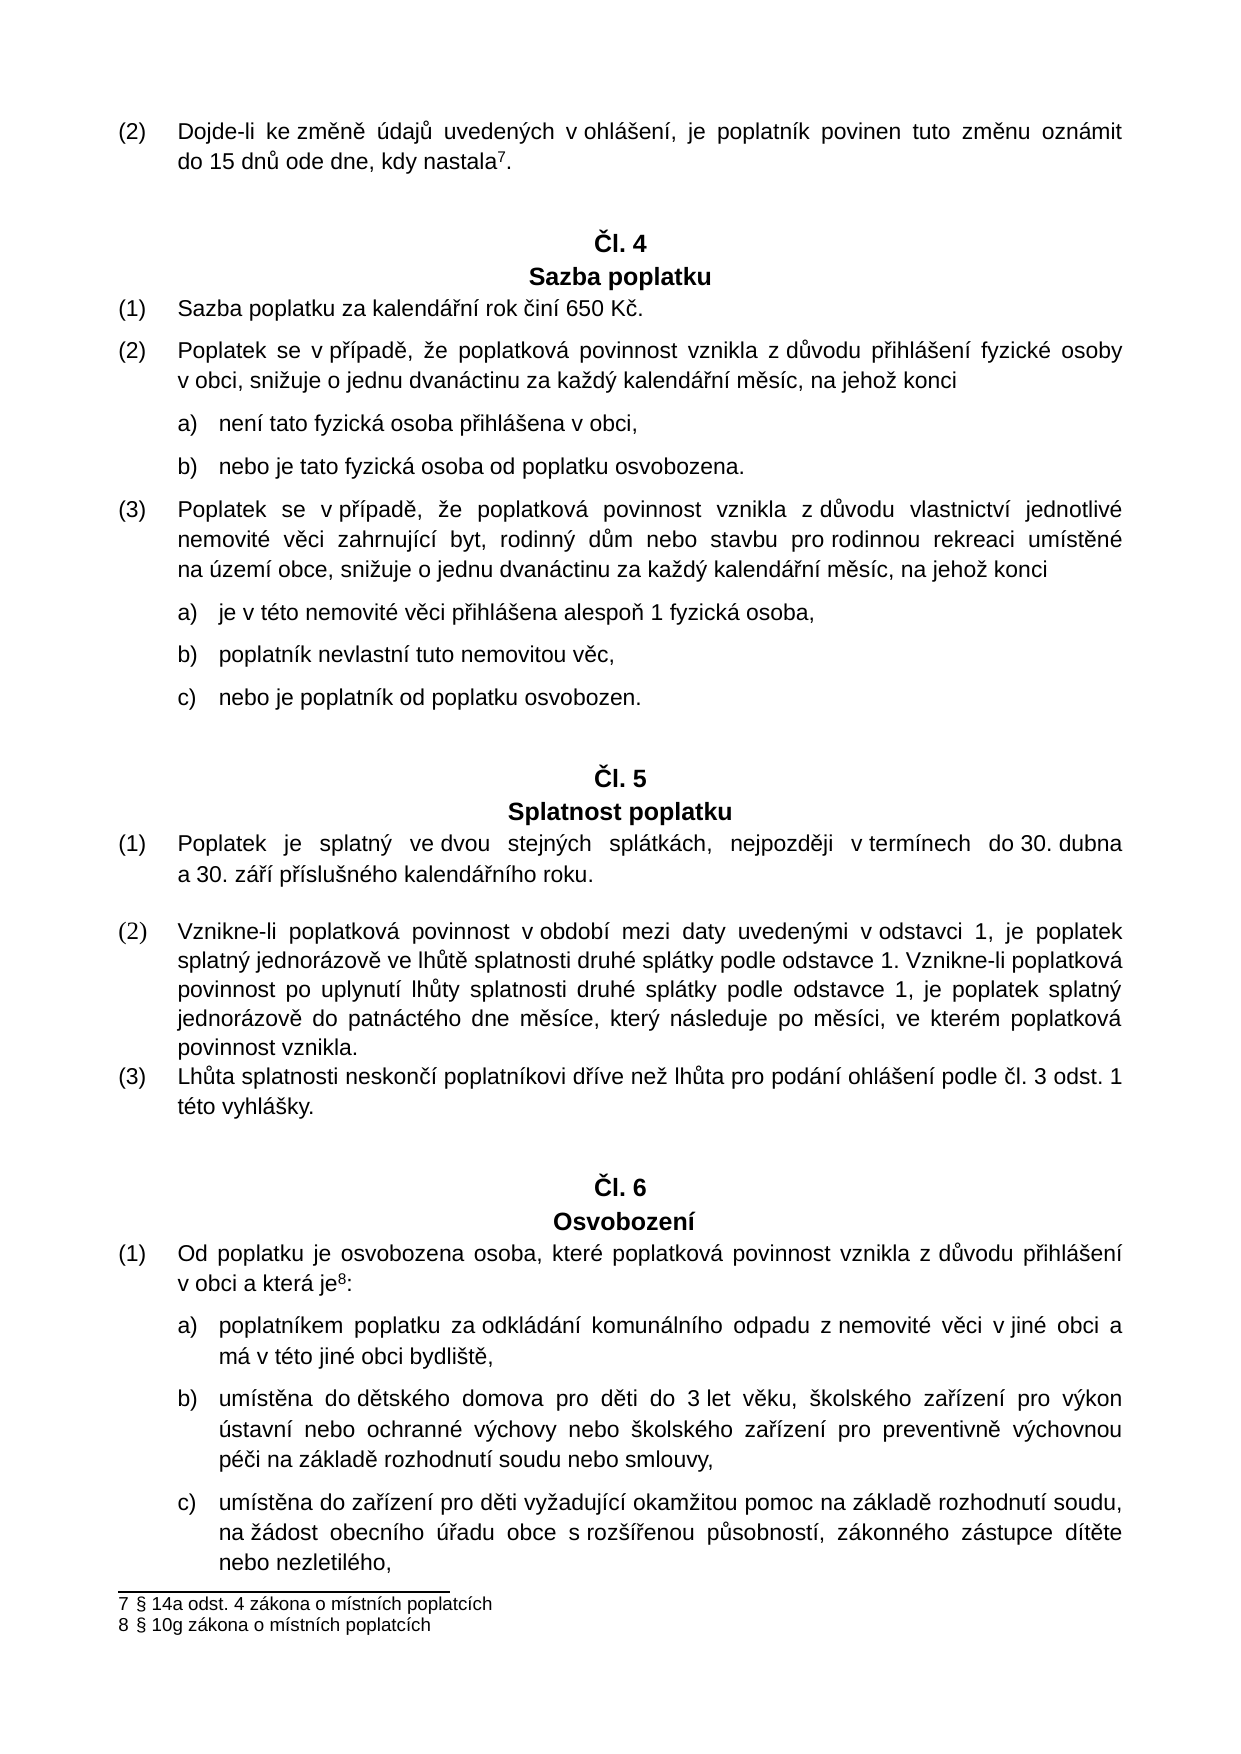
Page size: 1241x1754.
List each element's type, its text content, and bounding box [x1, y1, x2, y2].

list umístěna do zařízení pro děti vyžadující okamžitou pomoc na základě rozhodnutí soudu, na žádost obecního úřadu obce s rozšířenou působností, zákonného zástupce dítěte nebo nezletilého, [177, 1488, 1122, 1575]
list není tato fyzická osoba přihlášena v obci, [177, 410, 1122, 437]
subtitle Čl. 6 Osvobození [118, 1173, 1122, 1235]
list nebo je tato fyzická osoba od poplatku osvobozena. [177, 453, 1122, 479]
list Poplatek je splatný ve dvou stejných splátkách, nejpozději v termínech do 30. dubna a 30. září příslušného kalendářního roku. [118, 830, 1122, 887]
list poplatníkem poplatku za odkládání komunálního odpadu z nemovité věci v jiné obci a má v této jiné obci bydliště, [177, 1312, 1122, 1369]
list poplatník nevlastní tuto nemovitou věc, [177, 641, 1122, 668]
list Od poplatku je osvobozena osoba, které poplatková povinnost vznikla z důvodu přihlášení v obci a která je: [118, 1239, 1122, 1296]
list Lhůta splatnosti neskončí poplatníkovi dříve než lhůta pro podání ohlášení podle čl. 3 odst. 1 této vyhlášky. [118, 1063, 1122, 1119]
list Poplatek se v případě, že poplatková povinnost vznikla z důvodu vlastnictví jednotlivé nemovité věci zahrnující byt, rodinný dům nebo stavbu pro rodinnou rekreaci umístěné na území obce, snižuje o jednu dvanáctinu za každý kalendářní měsíc, na jehož konci [118, 496, 1122, 582]
list Dojde-li ke změně údajů uvedených v ohlášení, je poplatník povinen tuto změnu oznámit do 15 dnů ode dne, kdy nastala. [118, 118, 1122, 175]
list umístěna do dětského domova pro děti do 3 let věku, školského zařízení pro výkon ústavní nebo ochranné výchovy nebo školského zařízení pro preventivně výchovnou péči na základě rozhodnutí soudu nebo smlouvy, [177, 1385, 1122, 1472]
list § 10g zákona o místních poplatcích [118, 1614, 1122, 1635]
list Poplatek se v případě, že poplatková povinnost vznikla z důvodu přihlášení fyzické osoby v obci, snižuje o jednu dvanáctinu za každý kalendářní měsíc, na jehož konci [118, 337, 1122, 394]
list nebo je poplatník od poplatku osvobozen. [177, 684, 1122, 711]
list Vznikne-li poplatková povinnost v období mezi daty uvedenými v odstavci 1, je poplatek splatný jednorázově ve lhůtě splatnosti druhé splátky podle odstavce 1. Vznikne-li poplatková povinnost po uplynutí lhůty splatnosti druhé splátky podle odstavce 1, je poplatek splatný jednorázově do patnáctého dne měsíce, který následuje po měsíci, ve kterém poplatková povinnost vznikla. [118, 916, 1122, 1060]
list § 14a odst. 4 zákona o místních poplatcích [118, 1592, 1122, 1614]
subtitle Čl. 5 Splatnost poplatku [118, 764, 1122, 826]
list je v této nemovité věci přihlášena alespoň 1 fyzická osoba, [177, 599, 1122, 625]
subtitle Čl. 4 Sazba poplatku [118, 228, 1122, 290]
list Sazba poplatku za kalendářní rok činí 650 Kč. [118, 294, 1122, 321]
